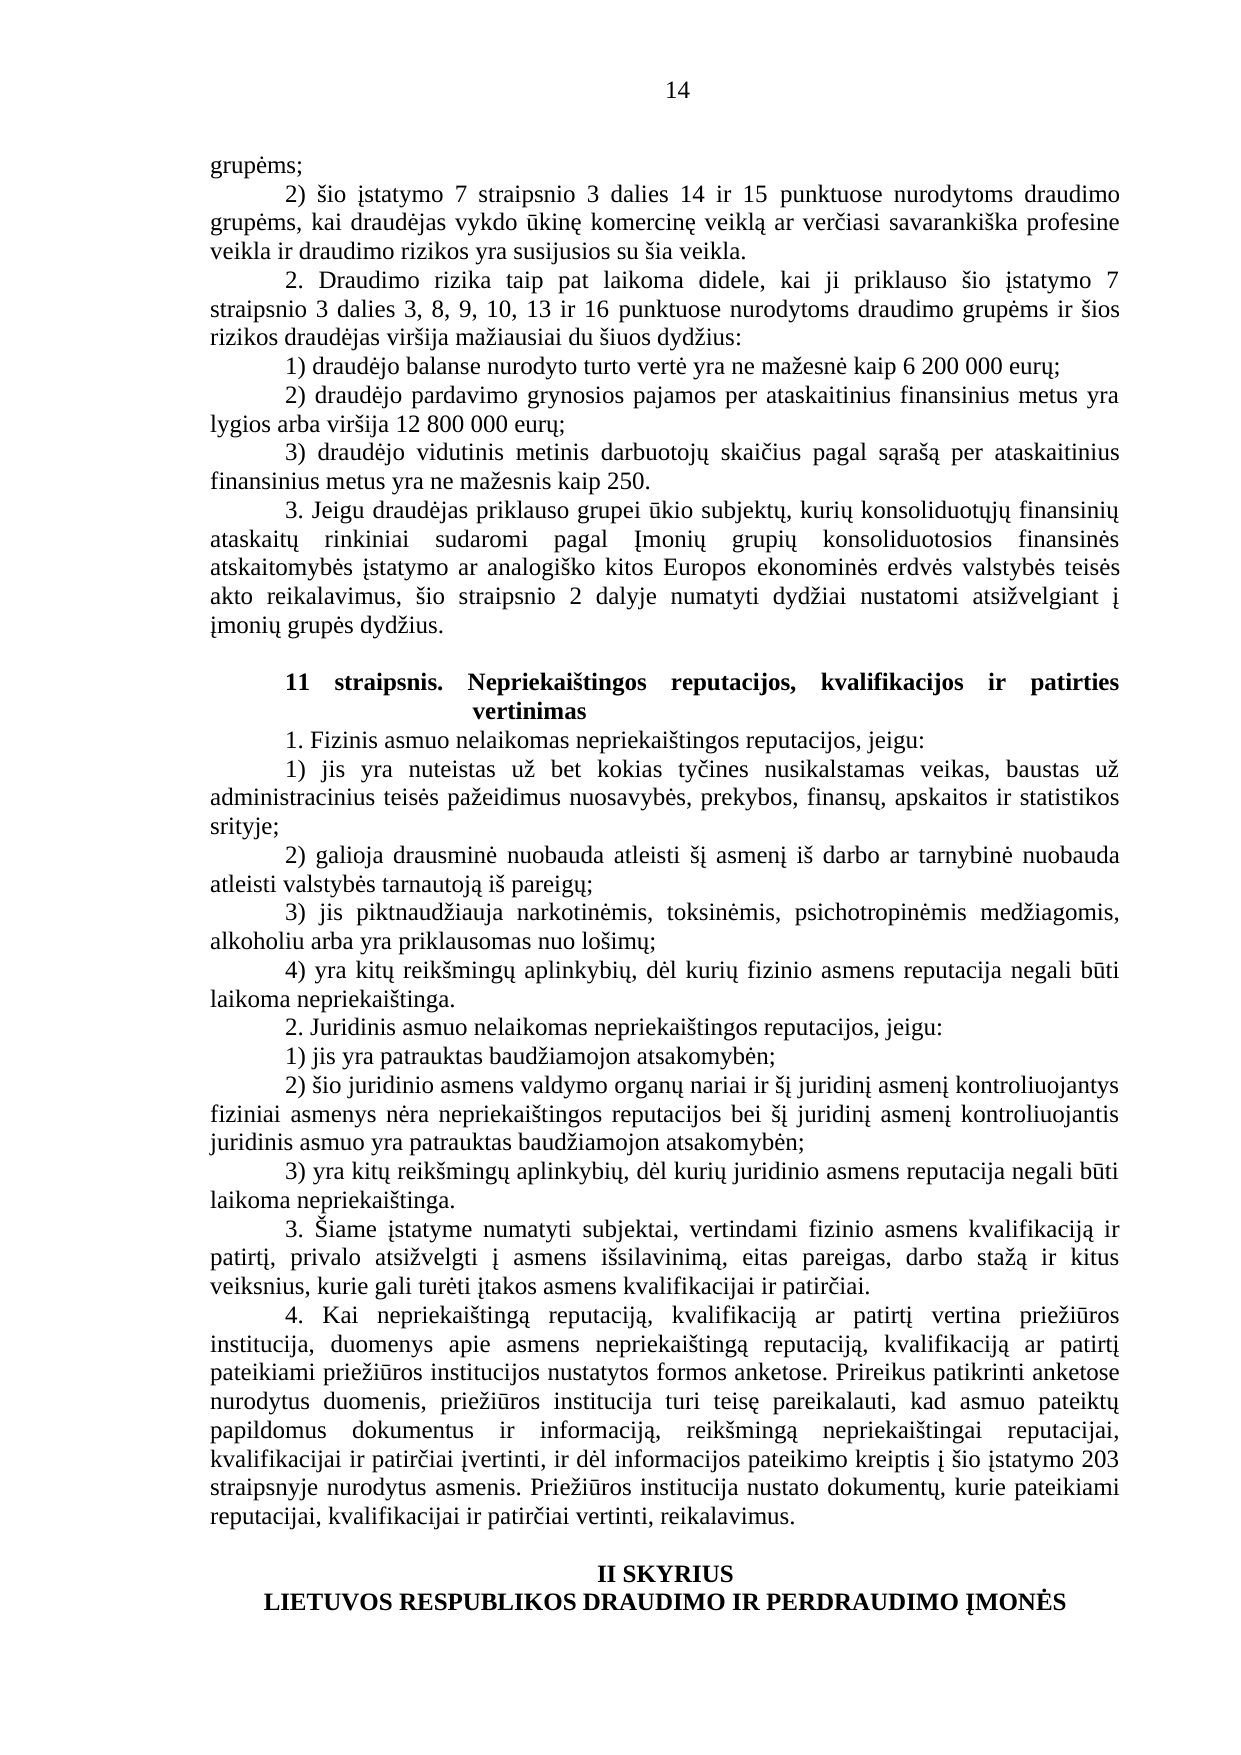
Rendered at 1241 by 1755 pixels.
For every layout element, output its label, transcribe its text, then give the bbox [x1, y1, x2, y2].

text 3) jis piktnaudžiauja narkotinėmis, toksinėmis, psichotropinėmis medžiagomis, alkoholiu arba yra priklausomas nuo lošimų; [210, 897, 1120, 955]
text 2) galioja drausminė nuobauda atleisti šį asmenį iš darbo ar tarnybinė nuobauda atleisti valstybės tarnautoją iš pareigų; [210, 840, 1120, 897]
text 11 straipsnis. Nepriekaištingos reputacijos, kvalifikacijos ir patirties vertinimas [285, 667, 1120, 725]
text 2. Juridinis asmuo nelaikomas nepriekaištingos reputacijos, jeigu: [210, 1012, 1120, 1041]
text grupėms; [210, 150, 1120, 179]
text 2) draudėjo pardavimo grynosios pajamos per ataskaitinius finansinius metus yra lygios arba viršija 12 800 000 eurų; [210, 380, 1120, 437]
text 4. Kai nepriekaištingą reputaciją, kvalifikaciją ar patirtį vertina priežiūros institucija, duomenys apie asmens nepriekaištingą reputaciją, kvalifikaciją ar patirtį pateikiami priežiūros institucijos nustatytos formos anketose. Prireikus patikrinti anketose nurodytus duomenis, priežiūros institucija turi teisę pareikalauti, kad asmuo pateiktų papildomus dokumentus ir informaciją, reikšmingą nepriekaištingai reputacijai, kvalifikacijai ir patirčiai įvertinti, ir dėl informacijos pateikimo kreiptis į šio įstatymo 203 straipsnyje nurodytus asmenis. Priežiūros institucija nustato dokumentų, kurie pateikiami reputacijai, kvalifikacijai ir patirčiai vertinti, reikalavimus. [210, 1300, 1120, 1530]
text LIETUVOS RESPUBLIKOS DRAUDIMO IR PERDRAUDIMO ĮMONĖS [210, 1587, 1120, 1616]
text 3) yra kitų reikšmingų aplinkybių, dėl kurių juridinio asmens reputacija negali būti laikoma nepriekaištinga. [210, 1156, 1120, 1214]
text 2) šio įstatymo 7 straipsnio 3 dalies 14 ir 15 punktuose nurodytoms draudimo grupėms, kai draudėjas vykdo ūkinę komercinę veiklą ar verčiasi savarankiška profesine veikla ir draudimo rizikos yra susijusios su šia veikla. [210, 179, 1120, 265]
text 2) šio juridinio asmens valdymo organų nariai ir šį juridinį asmenį kontroliuojantys fiziniai asmenys nėra nepriekaištingos reputacijos bei šį juridinį asmenį kontroliuojantis juridinis asmuo yra patrauktas baudžiamojon atsakomybėn; [210, 1070, 1120, 1156]
text 1. Fizinis asmuo nelaikomas nepriekaištingos reputacijos, jeigu: [210, 725, 1120, 754]
text 2. Draudimo rizika taip pat laikoma didele, kai ji priklauso šio įstatymo 7 straipsnio 3 dalies 3, 8, 9, 10, 13 ir 16 punktuose nurodytoms draudimo grupėms ir šios rizikos draudėjas viršija mažiausiai du šiuos dydžius: [210, 265, 1120, 351]
text 1) jis yra nuteistas už bet kokias tyčines nusikalstamas veikas, baustas už administracinius teisės pažeidimus nuosavybės, prekybos, finansų, apskaitos ir statistikos srityje; [210, 754, 1120, 840]
text 3. Jeigu draudėjas priklauso grupei ūkio subjektų, kurių konsoliduotųjų finansinių ataskaitų rinkiniai sudaromi pagal Įmonių grupių konsoliduotosios finansinės atskaitomybės įstatymo ar analogiško kitos Europos ekonominės erdvės valstybės teisės akto reikalavimus, šio straipsnio 2 dalyje numatyti dydžiai nustatomi atsižvelgiant į įmonių grupės dydžius. [210, 495, 1120, 639]
text 1) jis yra patrauktas baudžiamojon atsakomybėn; [210, 1041, 1120, 1070]
text 3) draudėjo vidutinis metinis darbuotojų skaičius pagal sąrašą per ataskaitinius finansinius metus yra ne mažesnis kaip 250. [210, 437, 1120, 495]
text 3. Šiame įstatyme numatyti subjektai, vertindami fizinio asmens kvalifikaciją ir patirtį, privalo atsižvelgti į asmens išsilavinimą, eitas pareigas, darbo stažą ir kitus veiksnius, kurie gali turėti įtakos asmens kvalifikacijai ir patirčiai. [210, 1214, 1120, 1300]
text 1) draudėjo balanse nurodyto turto vertė yra ne mažesnė kaip 6 200 000 eurų; [210, 351, 1120, 380]
text 4) yra kitų reikšmingų aplinkybių, dėl kurių fizinio asmens reputacija negali būti laikoma nepriekaištinga. [210, 955, 1120, 1012]
text II SKYRIUS [210, 1559, 1120, 1587]
